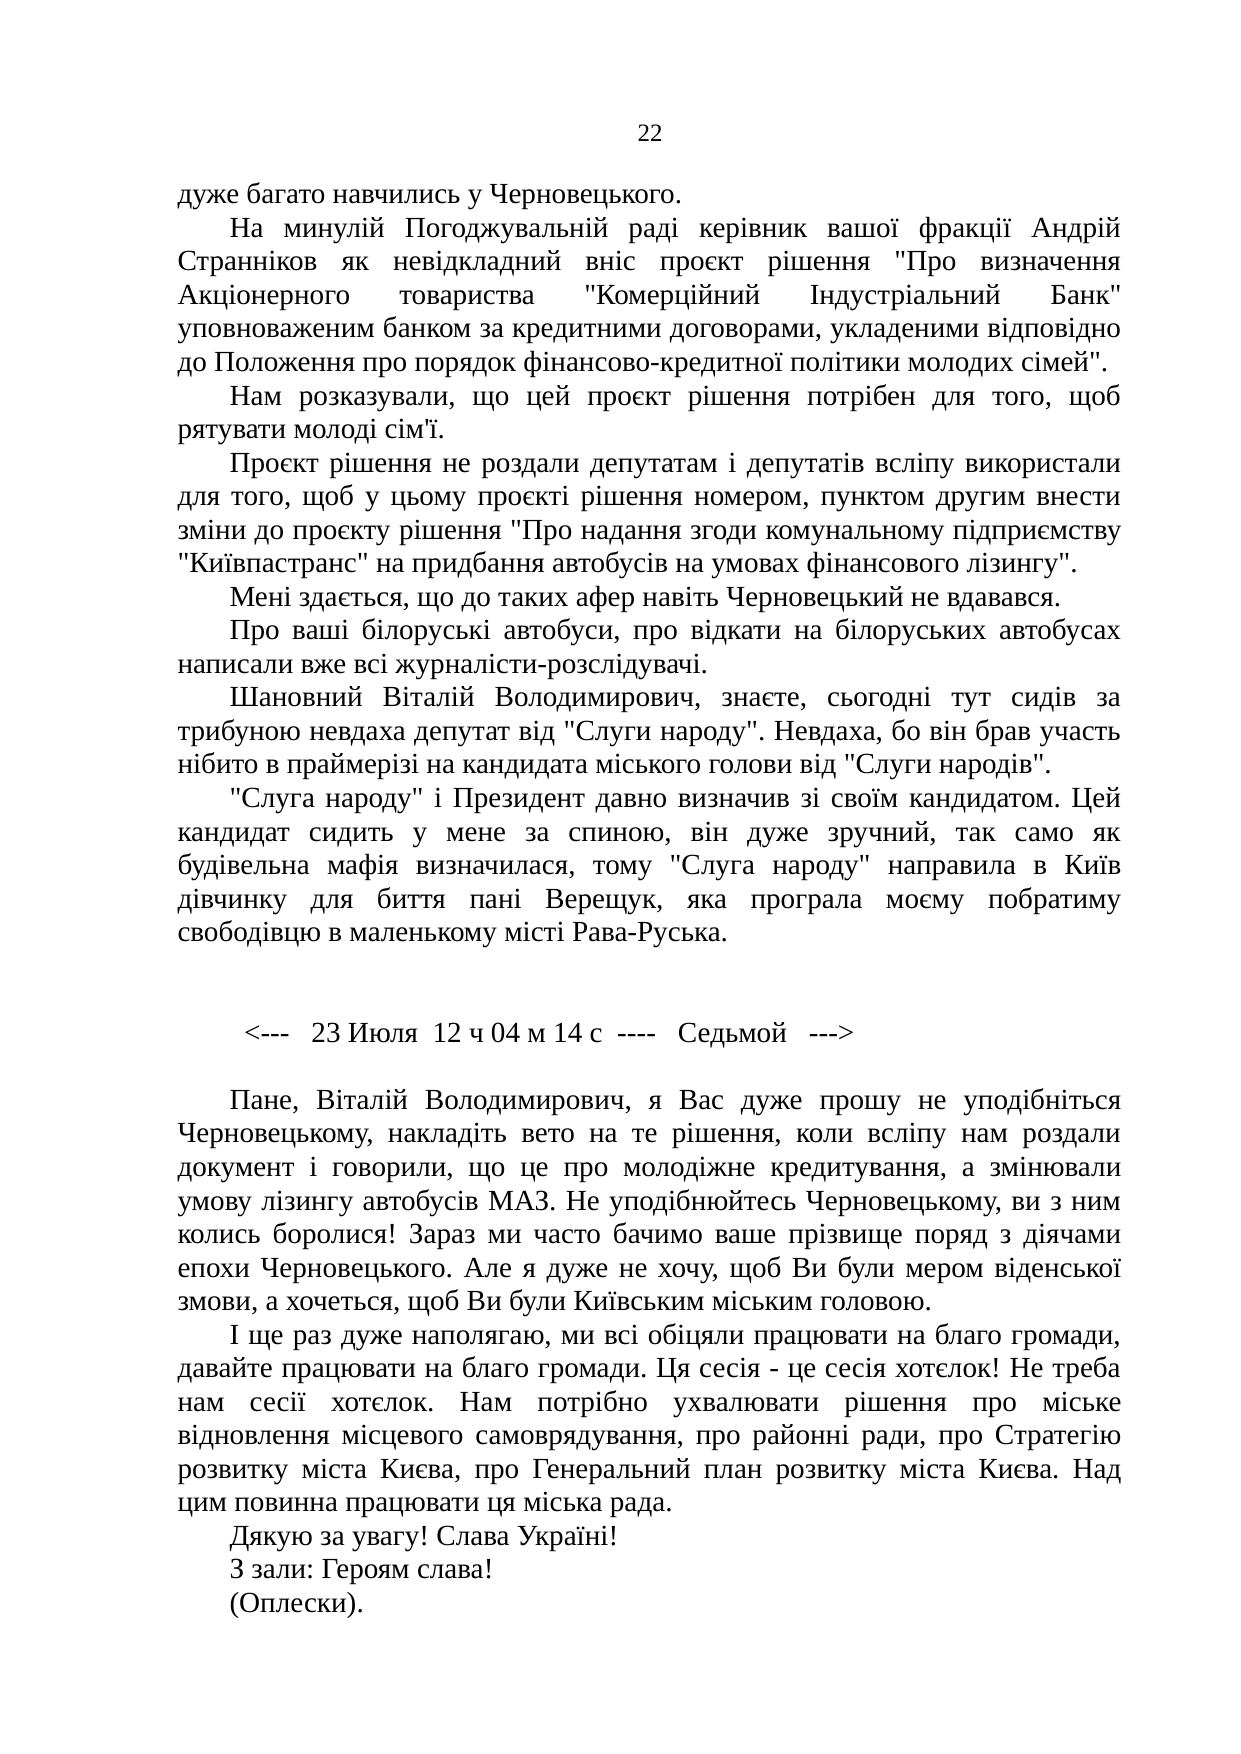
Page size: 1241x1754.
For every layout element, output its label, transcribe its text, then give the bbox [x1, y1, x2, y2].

text дуже багато навчились у Черновецького. [177, 176, 1122, 210]
text Пане, Віталій Володимирович, я Вас дуже прошу не уподібніться Черновецькому, накладіть вето на те рішення, коли всліпу нам роздали документ і говорили, що це про молодіжне кредитування, а змінювали умову лізингу автобусів МАЗ. Не уподібнюйтесь Черновецькому, ви з ним колись боролися! Зараз ми часто бачимо ваше прізвище поряд з діячами епохи Черновецького. Але я дуже не хочу, щоб Ви були мером віденської змови, а хочеться, щоб Ви були Київським міським головою. [177, 1082, 1122, 1317]
text "Слуга народу" і Президент давно визначив зі своїм кандидатом. Цей кандидат сидить у мене за спиною, він дуже зручний, так само як будівельна мафія визначилася, тому "Слуга народу" направила в Київ дівчинку для биття пані Верещук, яка програла моєму побратиму свободівцю в маленькому місті Рава-Руська. [177, 780, 1122, 948]
text Проєкт рішення не роздали депутатам і депутатів всліпу використали для того, щоб у цьому проєкті рішення номером, пунктом другим внести зміни до проєкту рішення "Про надання згоди комунальному підприємству "Київпастранс" на придбання автобусів на умовах фінансового лізингу". [177, 445, 1122, 579]
text (Оплески). [177, 1585, 1122, 1619]
text Дякую за увагу! Слава Україні! [177, 1518, 1122, 1552]
text Шановний Віталій Володимирович, знаєте, сьогодні тут сидів за трибуною невдаха депутат від "Слуги народу". Невдаха, бо він брав участь нібито в праймерізі на кандидата міського голови від "Слуги народів". [177, 679, 1122, 780]
text З зали: Героям слава! [177, 1552, 1122, 1585]
text Мені здається, що до таких афер навіть Черновецький не вдавався. [177, 579, 1122, 612]
text Про ваші білоруські автобуси, про відкати на білоруських автобусах написали вже всі журналісти-розслідувачі. [177, 612, 1122, 679]
text І ще раз дуже наполягаю, ми всі обіцяли працювати на благо громади, давайте працювати на благо громади. Ця сесія - це сесія хотєлок! Не треба нам сесії хотєлок. Нам потрібно ухвалювати рішення про міське відновлення місцевого самоврядування, про районні ради, про Стратегію розвитку міста Києва, про Генеральний план розвитку міста Києва. Над цим повинна працювати ця міська рада. [177, 1317, 1122, 1518]
text На минулій Погоджувальній раді керівник вашої фракції Андрій Странніков як невідкладний вніс проєкт рішення "Про визначення Акціонерного товариства "Комерційний Індустріальний Банк" уповноваженим банком за кредитними договорами, укладеними відповідно до Положення про порядок фінансово-кредитної політики молодих сімей". [177, 210, 1122, 378]
text <--- 23 Июля 12 ч 04 м 14 с ---- Седьмой ---> [177, 1015, 1122, 1048]
text Нам розказували, що цей проєкт рішення потрібен для того, щоб рятувати молоді сім'ї. [177, 378, 1122, 445]
